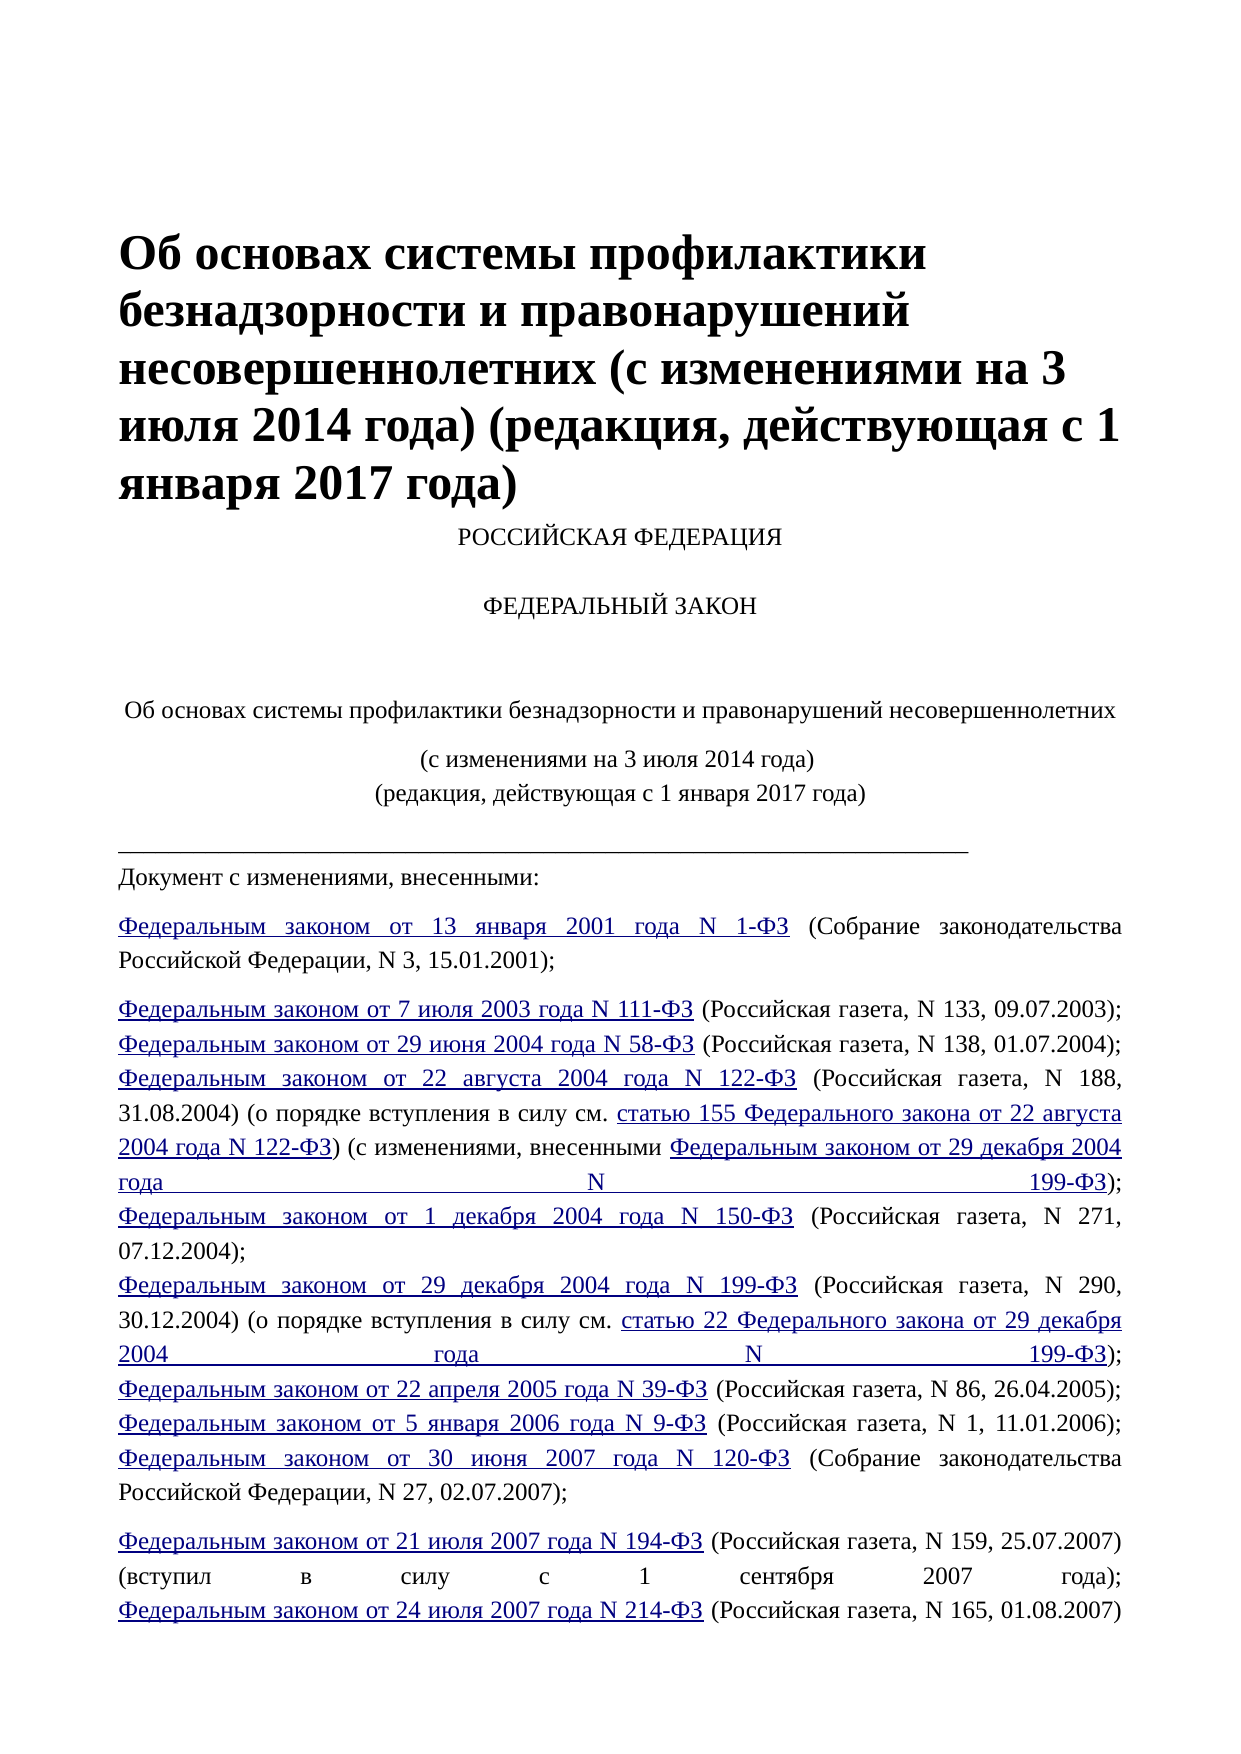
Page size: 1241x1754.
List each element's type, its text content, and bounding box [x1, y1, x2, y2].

text Федеральным законом от 7 июля 2003 года N 111-ФЗ (Российская газета, N 133, 09.07.2003); Федеральным законом от 29 июня 2004 года N 58-ФЗ (Российская газета, N 138, 01.07.2004); Федеральным законом от 22 августа 2004 года N 122-ФЗ (Российская газета, N 188, 31.08.2004) (о порядке вступления в силу см. статью 155 Федерального закона от 22 августа 2004 года N 122-ФЗ) (с изменениями, внесенными Федеральным законом от 29 декабря 2004 года N 199-ФЗ); Федеральным законом от 1 декабря 2004 года N 150-ФЗ (Российская газета, N 271, 07.12.2004); Федеральным законом от 29 декабря 2004 года N 199-ФЗ (Российская газета, N 290, 30.12.2004) (о порядке вступления в силу см. статью 22 Федерального закона от 29 декабря 2004 года N 199-ФЗ); Федеральным законом от 22 апреля 2005 года N 39-ФЗ (Российская газета, N 86, 26.04.2005); Федеральным законом от 5 января 2006 года N 9-ФЗ (Российская газета, N 1, 11.01.2006); Федеральным законом от 30 июня 2007 года N 120-ФЗ (Собрание законодательства Российской Федерации, N 27, 02.07.2007); [118, 994, 1122, 1506]
text Федеральным законом от 13 января 2001 года N 1-ФЗ (Собрание законодательства Российской Федерации, N 3, 15.01.2001); [118, 911, 1122, 974]
text Федеральным законом от 21 июля 2007 года N 194-ФЗ (Российская газета, N 159, 25.07.2007) (вступил в силу с 1 сентября 2007 года); Федеральным законом от 24 июля 2007 года N 214-ФЗ (Российская газета, N 165, 01.08.2007) [118, 1526, 1122, 1624]
text РОССИЙСКАЯ ФЕДЕРАЦИЯ ФЕДЕРАЛЬНЫЙ ЗАКОН Об основах системы профилактики безнадзорности и правонарушений несовершеннолетних [118, 522, 1122, 723]
subtitle Об основах системы профилактики безнадзорности и правонарушений несовершеннолетних (с изменениями на 3 июля 2014 года) (редакция, действующая с 1 января 2017 года) [118, 222, 1122, 510]
text (с изменениями на 3 июля 2014 года) (редакция, действующая с 1 января 2017 года) [118, 744, 1122, 807]
text ____________________________________________________________________ Документ с изменениями, внесенными: [118, 827, 1122, 891]
